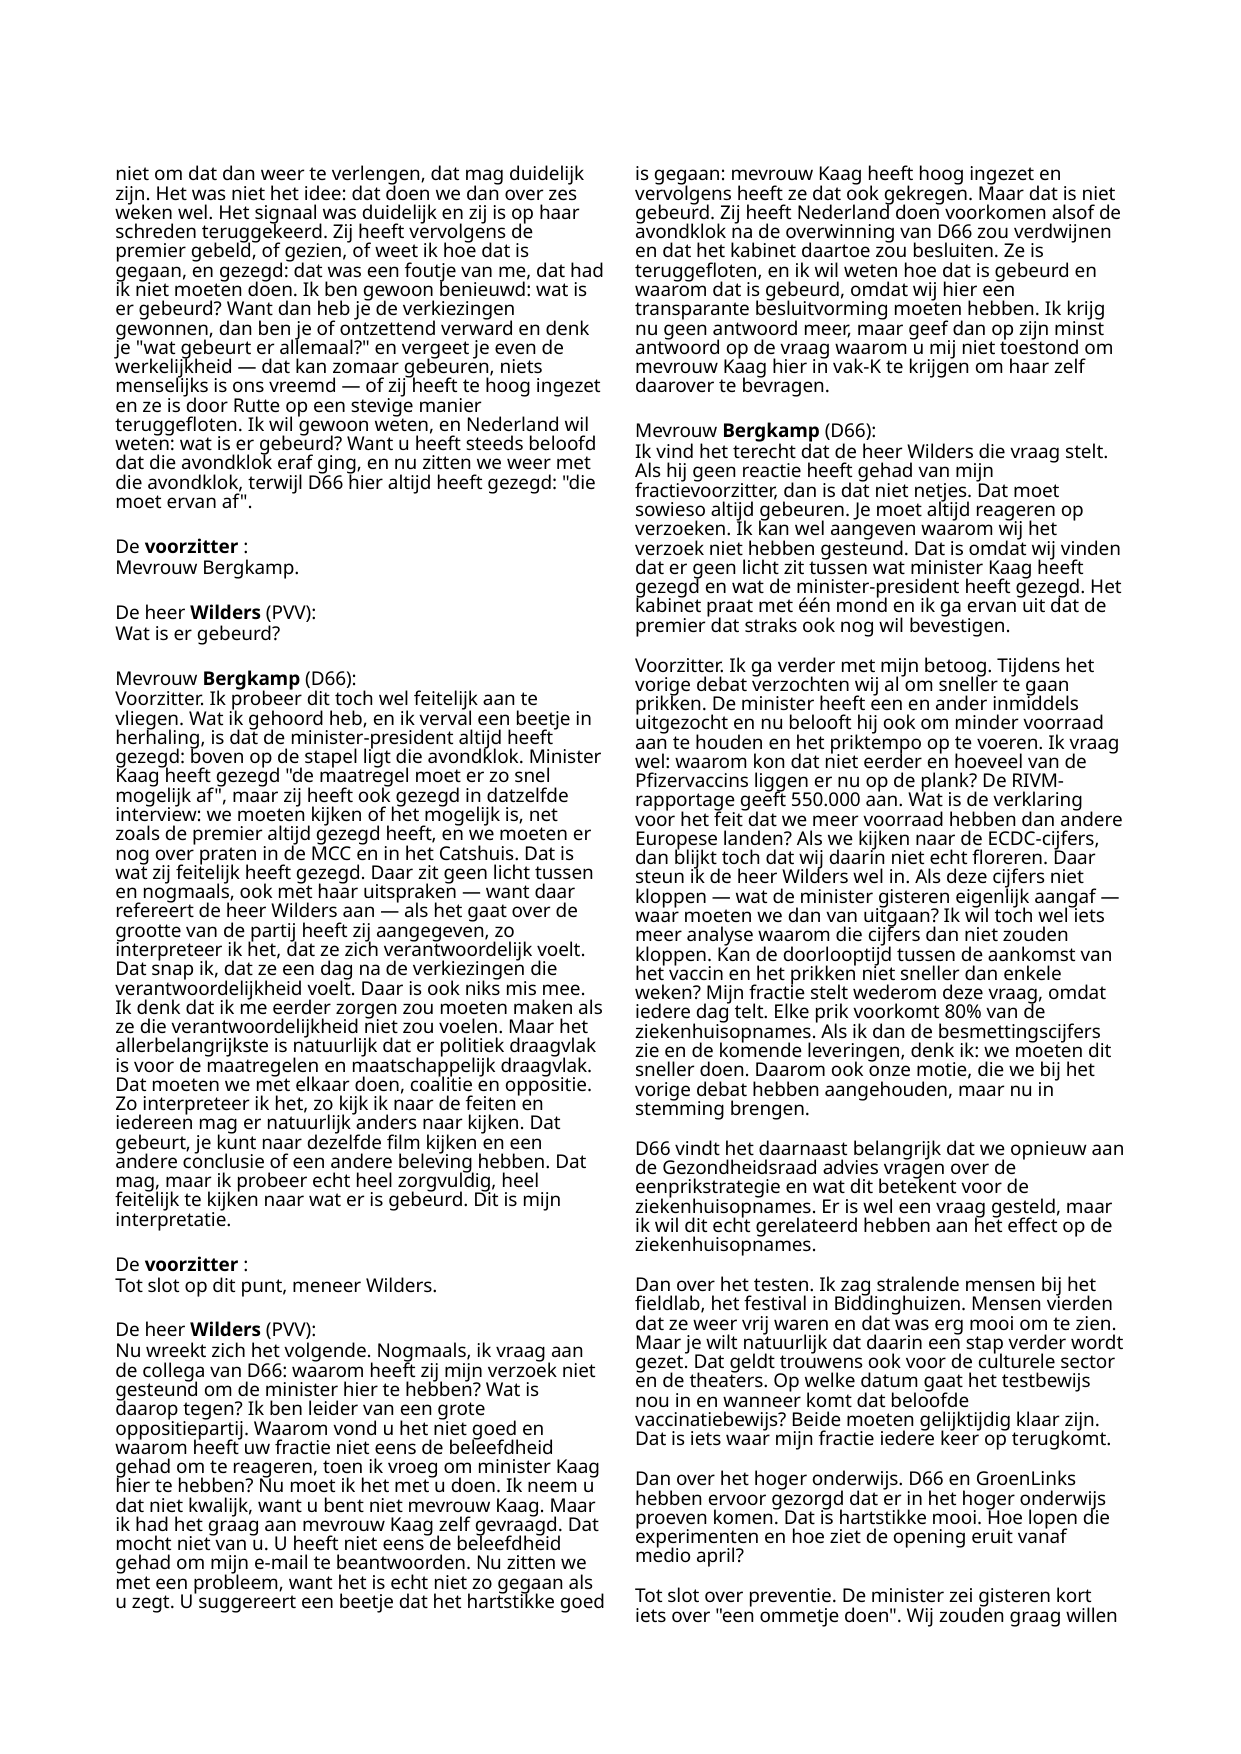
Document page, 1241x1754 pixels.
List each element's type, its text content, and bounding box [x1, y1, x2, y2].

text D66 vindt het daarnaast belangrijk dat we opnieuw aan de Gezondheidsraad advies vragen over de eenprikstrategie en wat dit betekent voor de ziekenhuisopnames. Er is wel een vraag gesteld, maar ik wil dit echt gerelateerd hebben aan het effect op de ziekenhuisopnames. [635, 1140, 1125, 1255]
text De voorzitter : [115, 1251, 605, 1277]
text Mevrouw Bergkamp (D66): [115, 665, 605, 690]
text niet om dat dan weer te verlengen, dat mag duidelijk zijn. Het was niet het idee: dat doen we dan over zes weken wel. Het signaal was duidelijk en zij is op haar schreden teruggekeerd. Zij heeft vervolgens de premier gebeld, of gezien, of weet ik hoe dat is gegaan, en gezegd: dat was een foutje van me, dat had ik niet moeten doen. Ik ben gewoon benieuwd: wat is er gebeurd? Want dan heb je de verkiezingen gewonnen, dan ben je of ontzettend verward en denk je "wat gebeurt er allemaal?" en vergeet je even de werkelijkheid — dat kan zomaar gebeuren, niets menselijks is ons vreemd — of zij heeft te hoog ingezet en ze is door Rutte op een stevige manier teruggefloten. Ik wil gewoon weten, en Nederland wil weten: wat is er gebeurd? Want u heeft steeds beloofd dat die avondklok eraf ging, en nu zitten we weer met die avondklok, terwijl D66 hier altijd heeft gezegd: "die moet ervan af". [115, 165, 605, 512]
text Dan over het hoger onderwijs. D66 en GroenLinks hebben ervoor gezorgd dat er in het hoger onderwijs proeven komen. Dat is hartstikke mooi. Hoe lopen die experimenten en hoe ziet de opening eruit vanaf medio april? [635, 1470, 1125, 1567]
text De heer Wilders (PVV): [115, 1317, 605, 1342]
text Voorzitter. Ik ga verder met mijn betoog. Tijdens het vorige debat verzochten wij al om sneller te gaan prikken. De minister heeft een en ander inmiddels uitgezocht en nu belooft hij ook om minder voorraad aan te houden en het priktempo op te voeren. Ik vraag wel: waarom kon dat niet eerder en hoeveel van de Pfizervaccins liggen er nu op de plank? De RIVM-rapportage geeft 550.000 aan. Wat is de verklaring voor het feit dat we meer voorraad hebben dan andere Europese landen? Als we kijken naar de ECDC-cijfers, dan blijkt toch dat wij daarin niet echt floreren. Daar steun ik de heer Wilders wel in. Als deze cijfers niet kloppen — wat de minister gisteren eigenlijk aangaf — waar moeten we dan van uitgaan? Ik wil toch wel iets meer analyse waarom die cijfers dan niet zouden kloppen. Kan de doorlooptijd tussen de aankomst van het vaccin en het prikken niet sneller dan enkele weken? Mijn fractie stelt wederom deze vraag, omdat iedere dag telt. Elke prik voorkomt 80% van de ziekenhuisopnames. Als ik dan de besmettingscijfers zie en de komende leveringen, denk ik: we moeten dit sneller doen. Daarom ook onze motie, die we bij het vorige debat hebben aangehouden, maar nu in stemming brengen. [635, 657, 1125, 1119]
text Tot slot op dit punt, meneer Wilders. [115, 1277, 605, 1296]
text Tot slot over preventie. De minister zei gisteren kort iets over "een ommetje doen". Wij zouden graag willen [635, 1587, 1125, 1626]
text Dan over het testen. Ik zag stralende mensen bij het fieldlab, het festival in Biddinghuizen. Mensen vierden dat ze weer vrij waren en dat was erg mooi om te zien. Maar je wilt natuurlijk dat daarin een stap verder wordt gezet. Dat geldt trouwens ook voor de culturele sector en de theaters. Op welke datum gaat het testbewijs nou in en wanneer komt dat beloofde vaccinatiebewijs? Beide moeten gelijktijdig klaar zijn. Dat is iets waar mijn fractie iedere keer op terugkomt. [635, 1276, 1125, 1449]
text De heer Wilders (PVV): [115, 599, 605, 624]
text Mevrouw Bergkamp (D66): [635, 417, 1125, 443]
text is gegaan: mevrouw Kaag heeft hoog ingezet en vervolgens heeft ze dat ook gekregen. Maar dat is niet gebeurd. Zij heeft Nederland doen voorkomen alsof de avondklok na de overwinning van D66 zou verdwijnen en dat het kabinet daartoe zou besluiten. Ze is teruggefloten, en ik wil weten hoe dat is gebeurd en waarom dat is gebeurd, omdat wij hier een transparante besluitvorming moeten hebben. Ik krijg nu geen antwoord meer, maar geef dan op zijn minst antwoord op de vraag waarom u mij niet toestond om mevrouw Kaag hier in vak-K te krijgen om haar zelf daarover te bevragen. [635, 165, 1125, 397]
text Mevrouw Bergkamp. [115, 559, 605, 578]
text Nu wreekt zich het volgende. Nogmaals, ik vraag aan de collega van D66: waarom heeft zij mijn verzoek niet gesteund om de minister hier te hebben? Wat is daarop tegen? Ik ben leider van een grote oppositiepartij. Waarom vond u het niet goed en waarom heeft uw fractie niet eens de beleefdheid gehad om te reageren, toen ik vroeg om minister Kaag hier te hebben? Nu moet ik het met u doen. Ik neem u dat niet kwalijk, want u bent niet mevrouw Kaag. Maar ik had het graag aan mevrouw Kaag zelf gevraagd. Dat mocht niet van u. U heeft niet eens de beleefdheid gehad om mijn e-mail te beantwoorden. Nu zitten we met een probleem, want het is echt niet zo gegaan als u zegt. U suggereert een beetje dat het hartstikke goed [115, 1342, 605, 1612]
text Wat is er gebeurd? [115, 624, 605, 644]
text Voorzitter. Ik probeer dit toch wel feitelijk aan te vliegen. Wat ik gehoord heb, en ik verval een beetje in herhaling, is dat de minister-president altijd heeft gezegd: boven op de stapel ligt die avondklok. Minister Kaag heeft gezegd "de maatregel moet er zo snel mogelijk af", maar zij heeft ook gezegd in datzelfde interview: we moeten kijken of het mogelijk is, net zoals de premier altijd gezegd heeft, en we moeten er nog over praten in de MCC en in het Catshuis. Dat is wat zij feitelijk heeft gezegd. Daar zit geen licht tussen en nogmaals, ook met haar uitspraken — want daar refereert de heer Wilders aan — als het gaat over de grootte van de partij heeft zij aangegeven, zo interpreteer ik het, dat ze zich verantwoordelijk voelt. Dat snap ik, dat ze een dag na de verkiezingen die verantwoordelijkheid voelt. Daar is ook niks mis mee. Ik denk dat ik me eerder zorgen zou moeten maken als ze die verantwoordelijkheid niet zou voelen. Maar het allerbelangrijkste is natuurlijk dat er politiek draagvlak is voor de maatregelen en maatschappelijk draagvlak. Dat moeten we met elkaar doen, coalitie en oppositie. Zo interpreteer ik het, zo kijk ik naar de feiten en iedereen mag er natuurlijk anders naar kijken. Dat gebeurt, je kunt naar dezelfde film kijken en een andere conclusie of een andere beleving hebben. Dat mag, maar ik probeer echt heel zorgvuldig, heel feitelijk te kijken naar wat er is gebeurd. Dit is mijn interpretatie. [115, 690, 605, 1230]
text De voorzitter : [115, 533, 605, 559]
text Ik vind het terecht dat de heer Wilders die vraag stelt. Als hij geen reactie heeft gehad van mijn fractievoorzitter, dan is dat niet netjes. Dat moet sowieso altijd gebeuren. Je moet altijd reageren op verzoeken. Ik kan wel aangeven waarom wij het verzoek niet hebben gesteund. Dat is omdat wij vinden dat er geen licht zit tussen wat minister Kaag heeft gezegd en wat de minister-president heeft gezegd. Het kabinet praat met één mond en ik ga ervan uit dat de premier dat straks ook nog wil bevestigen. [635, 443, 1125, 636]
